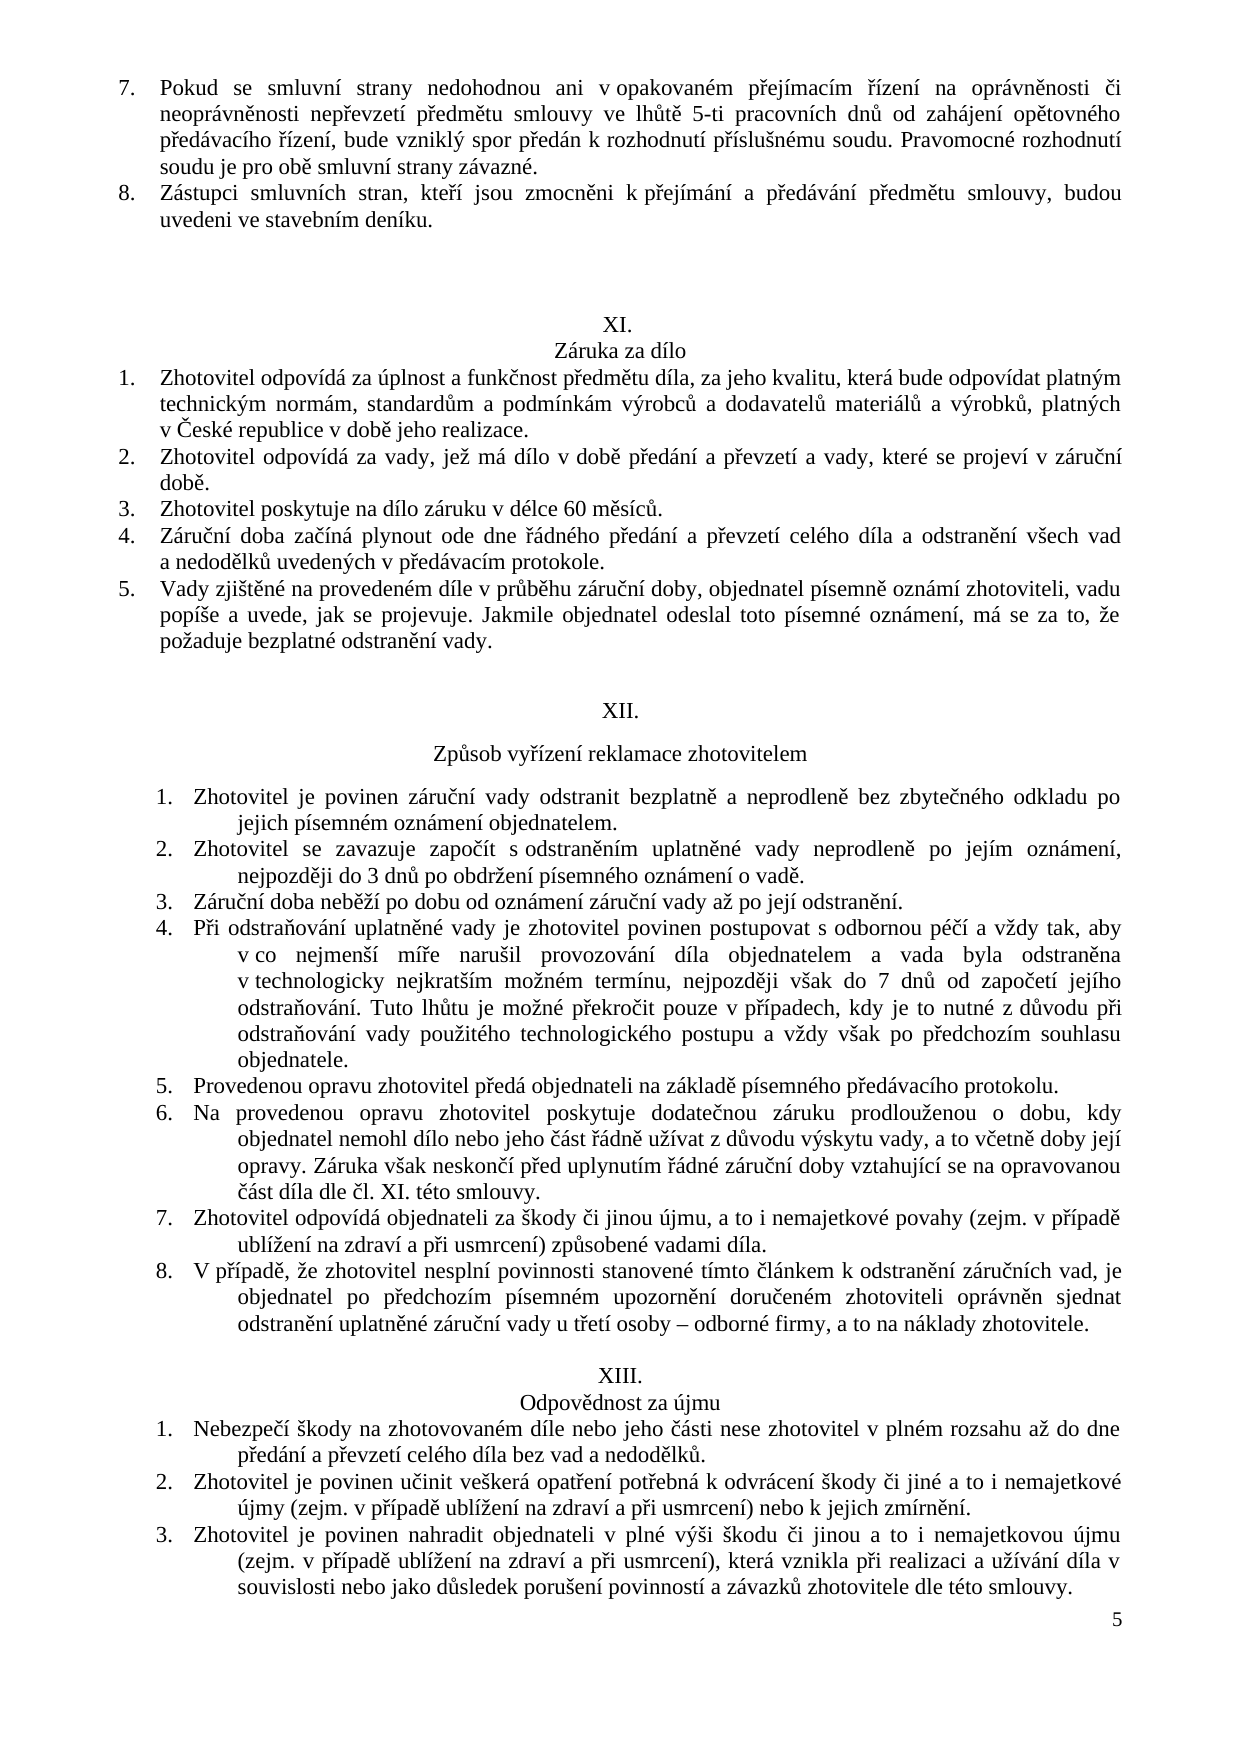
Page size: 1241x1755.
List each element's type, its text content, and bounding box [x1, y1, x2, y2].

list Při odstraňování uplatněné vady je zhotovitel povinen postupovat s odbornou péčí a vždy tak, aby v co nejmenší míře narušil provozování díla objednatelem a vada byla odstraněna v technologicky nejkratším možném termínu, nejpozději však do 7 dnů od započetí jejího odstraňování. Tuto lhůtu je možné překročit pouze v případech, kdy je to nutné z důvodu při odstraňování vady použitého technologického postupu a vždy však po předchozím souhlasu objednatele. [156, 914, 1122, 1073]
list Zhotovitel je povinen záruční vady odstranit bezplatně a neprodleně bez zbytečného odkladu po jejich písemném oznámení objednatelem. [156, 783, 1122, 835]
list Provedenou opravu zhotovitel předá objednateli na základě písemného předávacího protokolu. [156, 1073, 1122, 1099]
list V případě, že zhotovitel nesplní povinnosti stanovené tímto článkem k odstranění záručních vad, je objednatel po předchozím písemném upozornění doručeném zhotoviteli oprávněn sjednat odstranění uplatněné záruční vady u třetí osoby – odborné firmy, a to na náklady zhotovitele. [156, 1257, 1122, 1336]
text XI. [118, 311, 1122, 337]
list Na provedenou opravu zhotovitel poskytuje dodatečnou záruku prodlouženou o dobu, kdy objednatel nemohl dílo nebo jeho část řádně užívat z důvodu výskytu vady, a to včetně doby její opravy. Záruka však neskončí před uplynutím řádné záruční doby vztahující se na opravovanou část díla dle čl. XI. této smlouvy. [156, 1099, 1122, 1204]
list Nebezpečí škody na zhotovovaném díle nebo jeho části nese zhotovitel v plném rozsahu až do dne předání a převzetí celého díla bez vad a nedodělků. [156, 1415, 1122, 1468]
list Pokud se smluvní strany nedohodnou ani v opakovaném přejímacím řízení na oprávněnosti či neoprávněnosti nepřevzetí předmětu smlouvy ve lhůtě 5-ti pracovních dnů od zahájení opětovného předávacího řízení, bude vzniklý spor předán k rozhodnutí příslušnému soudu. Pravomocné rozhodnutí soudu je pro obě smluvní strany závazné. [118, 74, 1122, 179]
list Zhotovitel je povinen učinit veškerá opatření potřebná k odvrácení škody či jiné a to i nemajetkové újmy (zejm. v případě ublížení na zdraví a při usmrcení) nebo k jejich zmírnění. [156, 1468, 1122, 1521]
list Záruční doba neběží po dobu od oznámení záruční vady až po její odstranění. [156, 888, 1122, 914]
text XIII. [118, 1362, 1122, 1389]
list Vady zjištěné na provedeném díle v průběhu záruční doby, objednatel písemně oznámí zhotoviteli, vadu popíše a uvede, jak se projevuje. Jakmile objednatel odeslal toto písemné oznámení, má se za to, že požaduje bezplatné odstranění vady. [118, 574, 1122, 654]
list Zhotovitel se zavazuje započít s odstraněním uplatněné vady neprodleně po jejím oznámení, nejpozději do 3 dnů po obdržení písemného oznámení o vadě. [156, 835, 1122, 888]
text XII. [118, 697, 1122, 723]
text Způsob vyřízení reklamace zhotovitelem [118, 740, 1122, 766]
list Zhotovitel poskytuje na dílo záruku v délce 60 měsíců. [118, 496, 1122, 522]
list Záruční doba začíná plynout ode dne řádného předání a převzetí celého díla a odstranění všech vad a nedodělků uvedených v předávacím protokole. [118, 522, 1122, 574]
subtitle Záruka za dílo [118, 337, 1122, 364]
list Zhotovitel odpovídá za úplnost a funkčnost předmětu díla, za jeho kvalitu, která bude odpovídat platným technickým normám, standardům a podmínkám výrobců a dodavatelů materiálů a výrobků, platných v České republice v době jeho realizace. [118, 364, 1122, 443]
list Zástupci smluvních stran, kteří jsou zmocněni k přejímání a předávání předmětu smlouvy, budou uvedeni ve stavebním deníku. [118, 179, 1122, 232]
list Zhotovitel odpovídá objednateli za škody či jinou újmu, a to i nemajetkové povahy (zejm. v případě ublížení na zdraví a při usmrcení) způsobené vadami díla. [156, 1204, 1122, 1257]
list Zhotovitel je povinen nahradit objednateli v plné výši škodu či jinou a to i nemajetkovou újmu (zejm. v případě ublížení na zdraví a při usmrcení), která vznikla při realizaci a užívání díla v souvislosti nebo jako důsledek porušení povinností a závazků zhotovitele dle této smlouvy. [156, 1521, 1122, 1600]
list Zhotovitel odpovídá za vady, jež má dílo v době předání a převzetí a vady, které se projeví v záruční době. [118, 443, 1122, 496]
text Odpovědnost za újmu [118, 1389, 1122, 1415]
